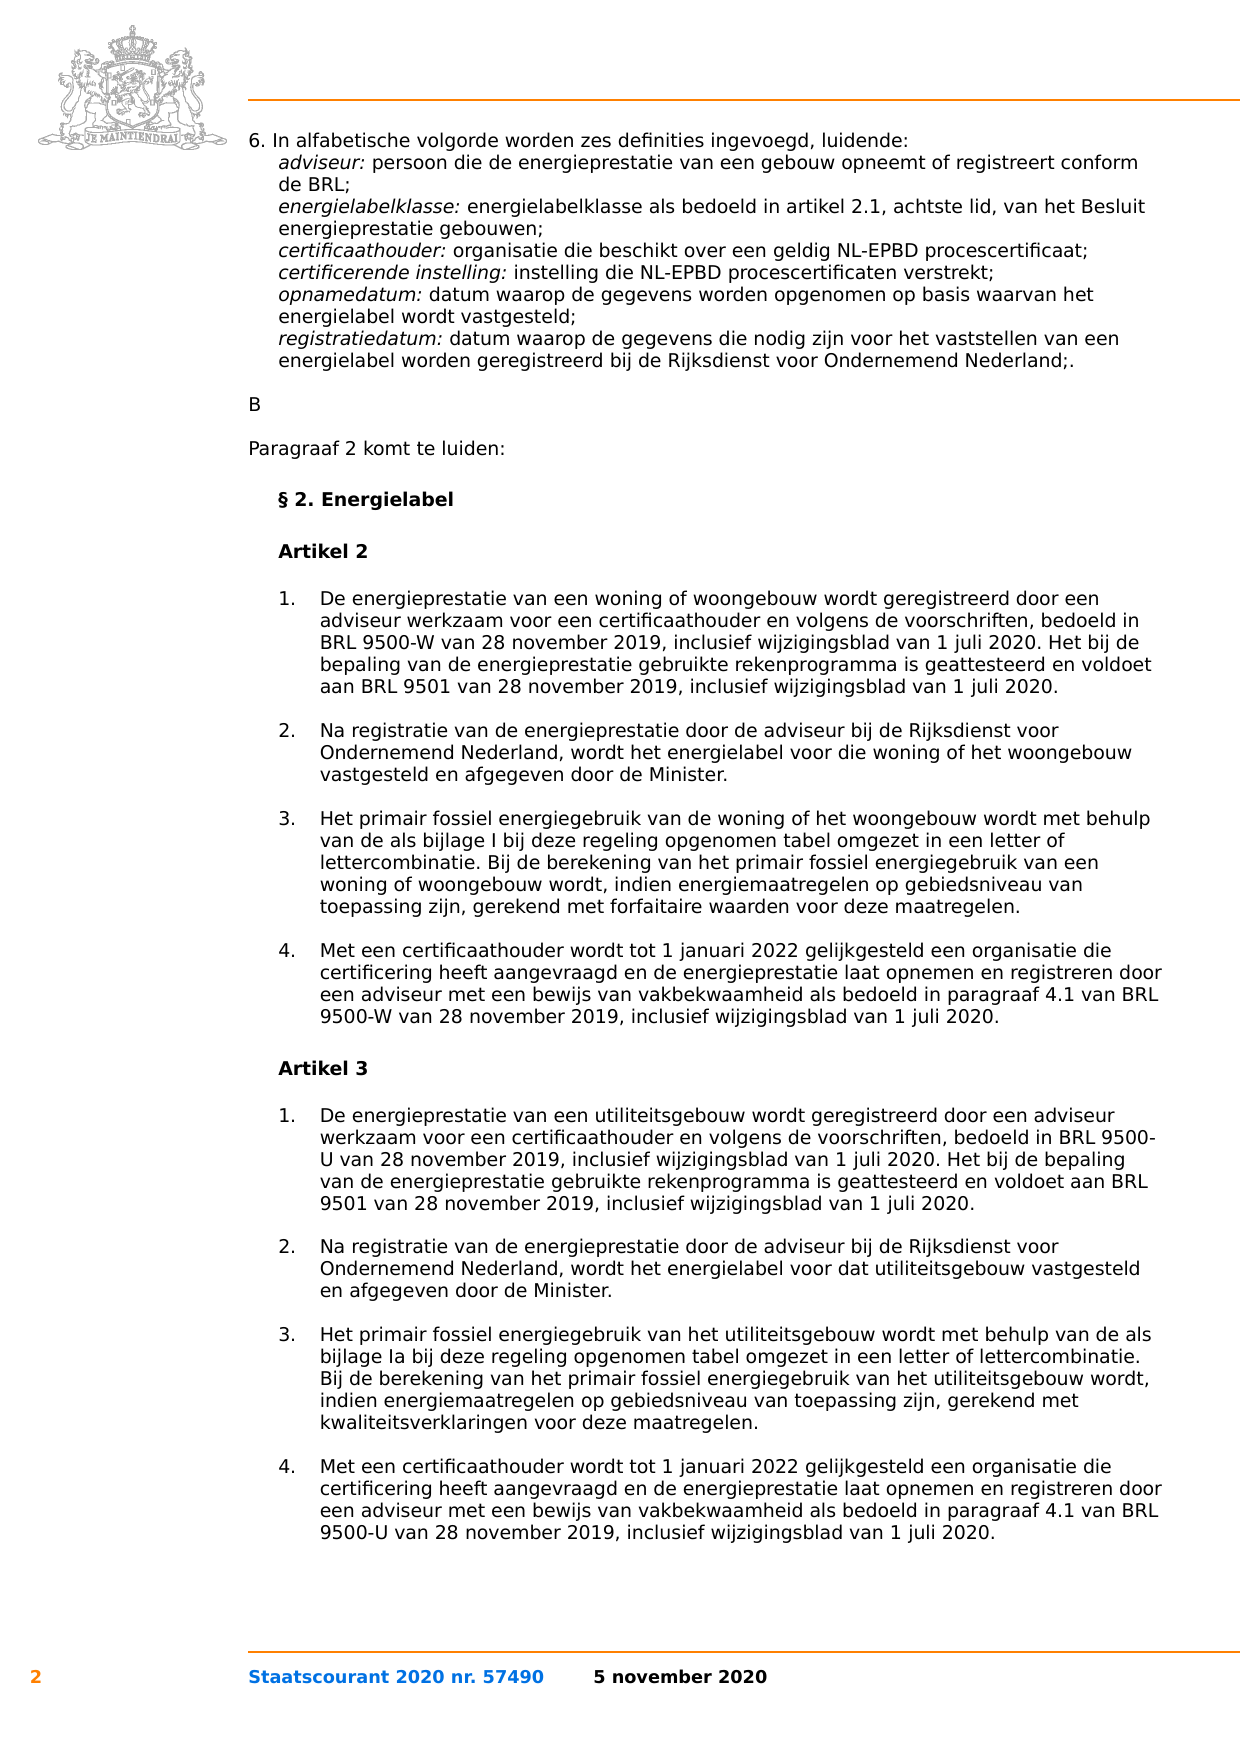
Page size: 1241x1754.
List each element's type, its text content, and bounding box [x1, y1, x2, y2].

text 1. De energieprestatie van een woning of woongebouw wordt geregistreerd door een adviseur werkzaam voor een certificaathouder en volgens de voorschriften, bedoeld in BRL 9500-W van 28 november 2019, inclusief wijzigingsblad van 1 juli 2020. Het bij de bepaling van de energieprestatie gebruikte rekenprogramma is geattesteerd en voldoet aan BRL 9501 van 28 november 2019, inclusief wijzigingsblad van 1 juli 2020. [278, 588, 1163, 698]
text 1. De energieprestatie van een utiliteitsgebouw wordt geregistreerd door een adviseur werkzaam voor een certificaathouder en volgens de voorschriften, bedoeld in BRL 9500-U van 28 november 2019, inclusief wijzigingsblad van 1 juli 2020. Het bij de bepaling van de energieprestatie gebruikte rekenprogramma is geattesteerd en voldoet aan BRL 9501 van 28 november 2019, inclusief wijzigingsblad van 1 juli 2020. [278, 1104, 1163, 1214]
text Paragraaf 2 komt te luiden: [248, 437, 1163, 459]
text 6. In alfabetische volgorde worden zes definities ingevoegd, luidende: [248, 130, 1163, 152]
subtitle § 2. Energielabel [278, 489, 1163, 511]
subtitle Artikel 3 [278, 1058, 1163, 1079]
text 2. Na registratie van de energieprestatie door de adviseur bij de Rijksdienst voor Ondernemend Nederland, wordt het energielabel voor dat utiliteitsgebouw vastgesteld en afgegeven door de Minister. [278, 1236, 1163, 1302]
text 2. Na registratie van de energieprestatie door de adviseur bij de Rijksdienst voor Ondernemend Nederland, wordt het energielabel voor die woning of het woongebouw vastgesteld en afgegeven door de Minister. [278, 720, 1163, 786]
text adviseur: persoon die de energieprestatie van een gebouw opneemt of registreert conform de BRL; [278, 152, 1163, 196]
picture [38, 25, 227, 150]
text 4. Met een certificaathouder wordt tot 1 januari 2022 gelijkgesteld een organisatie die certificering heeft aangevraagd en de energieprestatie laat opnemen en registreren door een adviseur met een bewijs van vakbekwaamheid als bedoeld in paragraaf 4.1 van BRL 9500-W van 28 november 2019, inclusief wijzigingsblad van 1 juli 2020. [278, 940, 1163, 1028]
text 3. Het primair fossiel energiegebruik van de woning of het woongebouw wordt met behulp van de als bijlage I bij deze regeling opgenomen tabel omgezet in een letter of lettercombinatie. Bij de berekening van het primair fossiel energiegebruik van een woning of woongebouw wordt, indien energiemaatregelen op gebiedsniveau van toepassing zijn, gerekend met forfaitaire waarden voor deze maatregelen. [278, 808, 1163, 918]
text 3. Het primair fossiel energiegebruik van het utiliteitsgebouw wordt met behulp van de als bijlage Ia bij deze regeling opgenomen tabel omgezet in een letter of lettercombinatie. Bij de berekening van het primair fossiel energiegebruik van het utiliteitsgebouw wordt, indien energiemaatregelen op gebiedsniveau van toepassing zijn, gerekend met kwaliteitsverklaringen voor deze maatregelen. [278, 1324, 1163, 1434]
text certificaathouder: organisatie die beschikt over een geldig NL-EPBD procescertificaat; [278, 240, 1163, 262]
text registratiedatum: datum waarop de gegevens die nodig zijn voor het vaststellen van een energielabel worden geregistreerd bij de Rijksdienst voor Ondernemend Nederland;. [278, 328, 1163, 372]
subtitle Artikel 2 [278, 541, 1163, 563]
text opnamedatum: datum waarop de gegevens worden opgenomen op basis waarvan het energielabel wordt vastgesteld; [278, 284, 1163, 328]
text certificerende instelling: instelling die NL-EPBD procescertificaten verstrekt; [278, 262, 1163, 284]
text 4. Met een certificaathouder wordt tot 1 januari 2022 gelijkgesteld een organisatie die certificering heeft aangevraagd en de energieprestatie laat opnemen en registreren door een adviseur met een bewijs van vakbekwaamheid als bedoeld in paragraaf 4.1 van BRL 9500-U van 28 november 2019, inclusief wijzigingsblad van 1 juli 2020. [278, 1456, 1163, 1544]
text energielabelklasse: energielabelklasse als bedoeld in artikel 2.1, achtste lid, van het Besluit energieprestatie gebouwen; [278, 196, 1163, 240]
text B [248, 393, 1163, 416]
